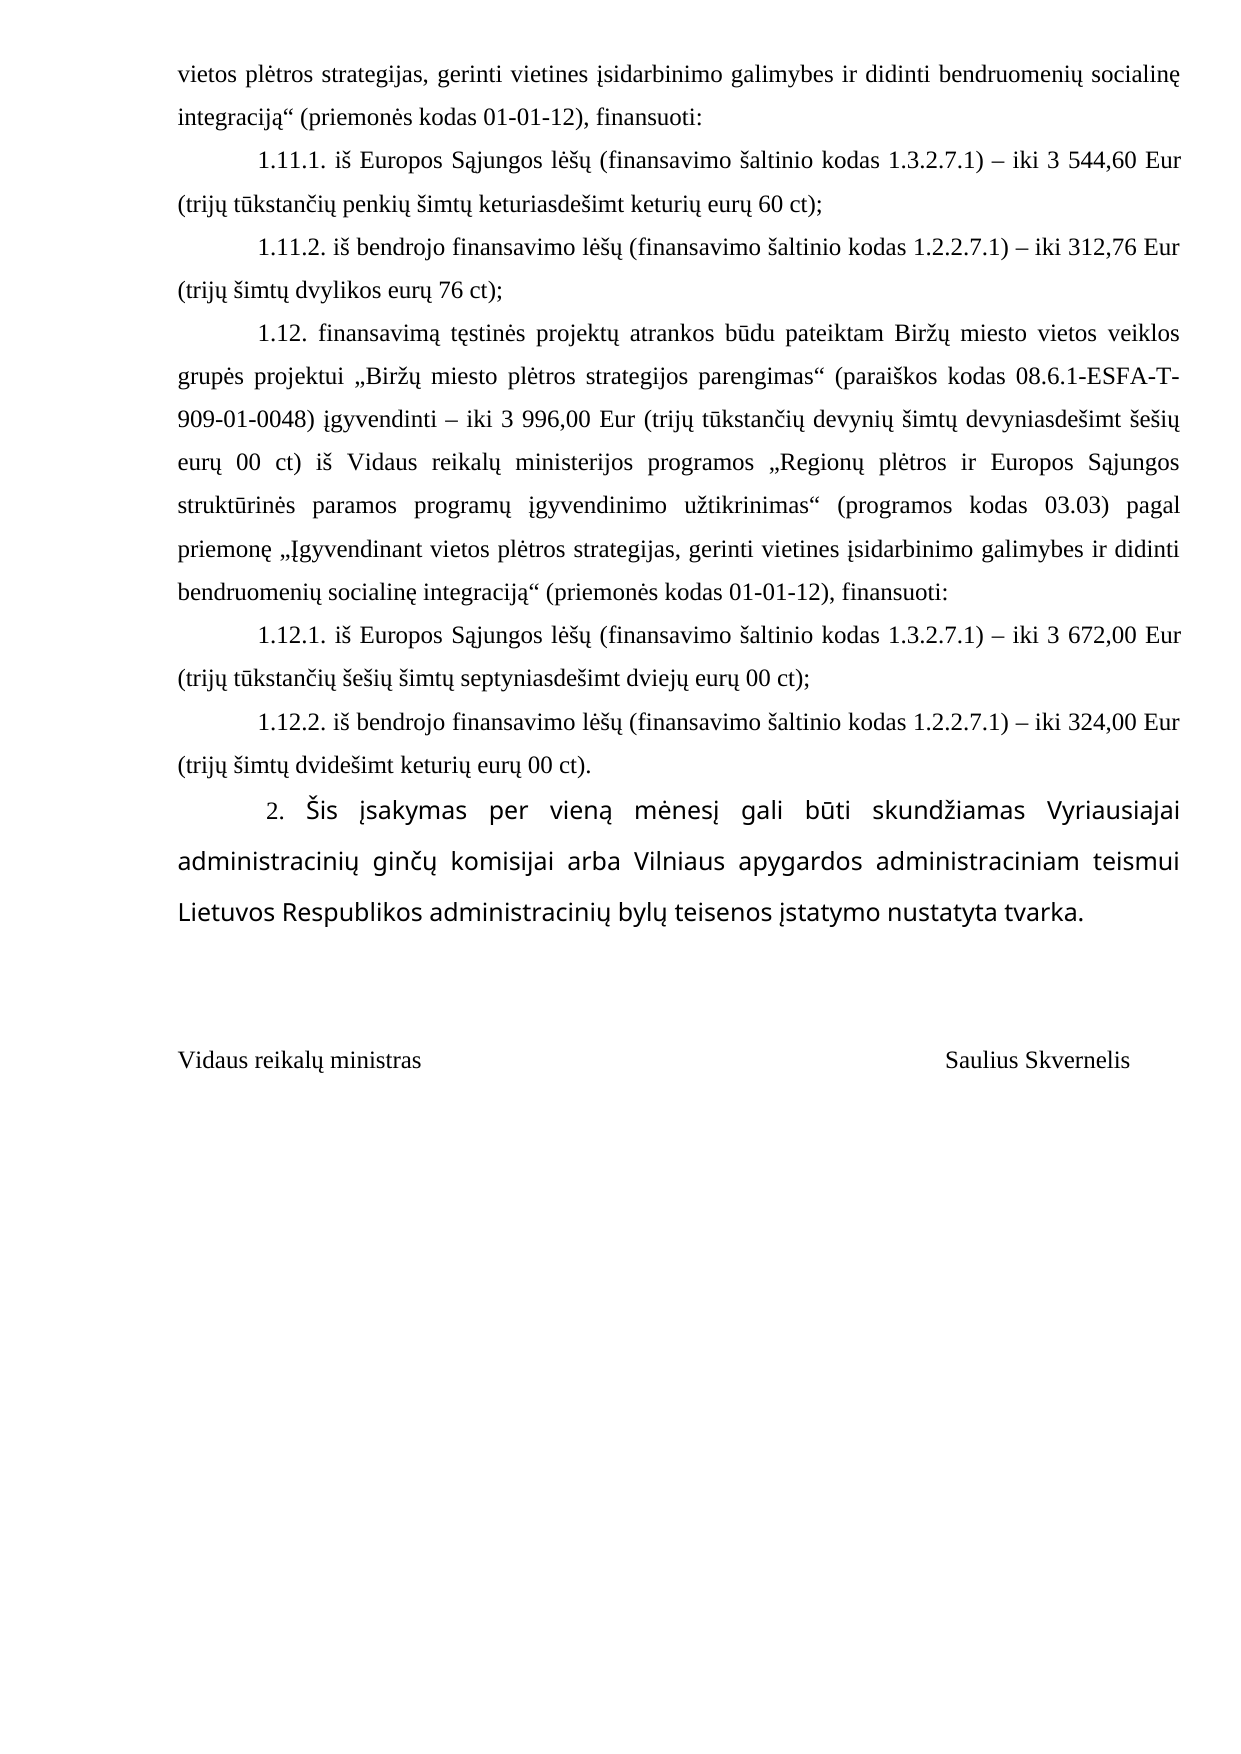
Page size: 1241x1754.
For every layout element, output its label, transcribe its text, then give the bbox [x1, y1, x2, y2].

text 1.12.2. iš bendrojo finansavimo lėšų (finansavimo šaltinio kodas 1.2.2.7.1) – iki 324,00 Eur (trijų šimtų dvidešimt keturių eurų 00 ct). [177, 707, 1181, 778]
text 1.12.1. iš Europos Sąjungos lėšų (finansavimo šaltinio kodas 1.3.2.7.1) – iki 3 672,00 Eur (trijų tūkstančių šešių šimtų septyniasdešimt dviejų eurų 00 ct); [177, 620, 1181, 692]
text 1.11.2. iš bendrojo finansavimo lėšų (finansavimo šaltinio kodas 1.2.2.7.1) – iki 312,76 Eur (trijų šimtų dvylikos eurų 76 ct); [177, 232, 1181, 304]
text 1.12. finansavimą tęstinės projektų atrankos būdu pateiktam Biržų miesto vietos veiklos grupės projektui „Biržų miesto plėtros strategijos parengimas“ (paraiškos kodas 08.6.1-ESFA-T-909-01-0048) įgyvendinti – iki 3 996,00 Eur (trijų tūkstančių devynių šimtų devyniasdešimt šešių eurų 00 ct) iš Vidaus reikalų ministerijos programos „Regionų plėtros ir Europos Sąjungos struktūrinės paramos programų įgyvendinimo užtikrinimas“ (programos kodas 03.03) pagal priemonę „Įgyvendinant vietos plėtros strategijas, gerinti vietines įsidarbinimo galimybes ir didinti bendruomenių socialinę integraciją“ (priemonės kodas 01-01-12), finansuoti: [177, 318, 1181, 606]
text 1.11.1. iš Europos Sąjungos lėšų (finansavimo šaltinio kodas 1.3.2.7.1) – iki 3 544,60 Eur (trijų tūkstančių penkių šimtų keturiasdešimt keturių eurų 60 ct); [177, 145, 1181, 217]
text vietos plėtros strategijas, gerinti vietines įsidarbinimo galimybes ir didinti bendruomenių socialinę integraciją“ (priemonės kodas 01-01-12), finansuoti: [177, 59, 1181, 131]
text Vidaus reikalų ministras Saulius Skvernelis [177, 1045, 1181, 1074]
text 2. Šis įsakymas per vieną mėnesį gali būti skundžiamas Vyriausiajai administracinių ginčų komisijai arba Vilniaus apygardos administraciniam teismui Lietuvos Respublikos administracinių bylų teisenos įstatymo nustatyta tvarka. [177, 793, 1181, 929]
